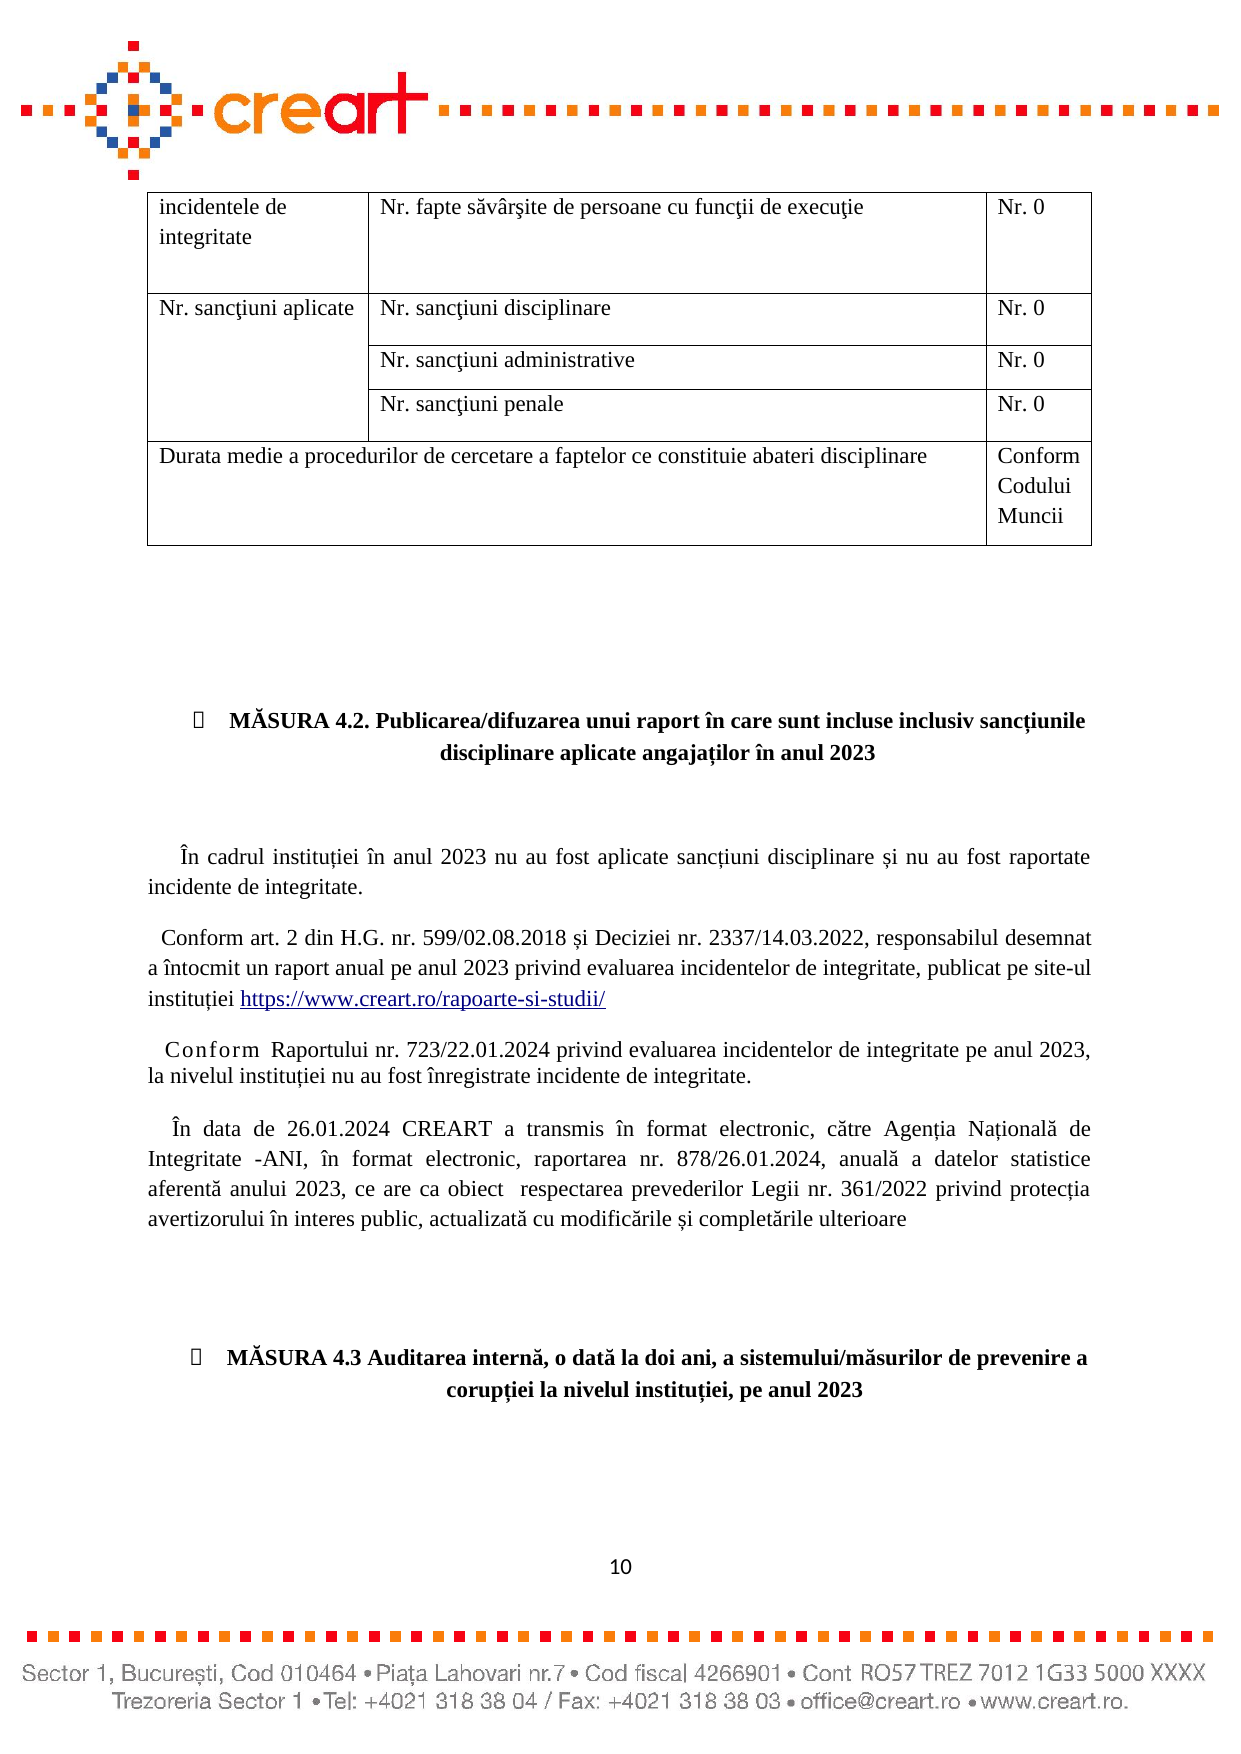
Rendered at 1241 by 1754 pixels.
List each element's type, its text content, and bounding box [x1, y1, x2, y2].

table_cell Nr. 0 [987, 294, 1091, 345]
table_cell Nr. fapte săvârşite de persoane cu funcţii de execuţie [369, 193, 986, 293]
text Conform Raportului nr. 723/22.01.2024 privind evaluarea incidentelor de integritate pe anul 2023, la nivelul instituției nu au fost înregistrate incidente de integritate. [148, 1036, 1092, 1088]
list MĂSURA 4.2. Publicarea/difuzarea unui raport în care sunt incluse inclusiv sancțiunile disciplinare aplicate angajaților în anul 2023 [185, 704, 1092, 766]
text Conform art. 2 din H.G. nr. 599/02.08.2018 și Deciziei nr. 2337/14.03.2022, responsabilul desemnat a întocmit un raport anual pe anul 2023 privind evaluarea incidentelor de integritate, publicat pe site-ul instituției https://www.creart.ro/rapoarte-si-studii/ [148, 924, 1092, 1011]
table_cell Nr. 0 [987, 193, 1091, 293]
table_cell Nr. sancţiuni disciplinare [369, 294, 986, 345]
table_cell Nr. sancţiuni penale [369, 390, 986, 441]
table_cell incidentele de integritate [148, 193, 368, 293]
table_cell Durata medie a procedurilor de cercetare a faptelor ce constituie abateri disciplinare [148, 442, 986, 545]
text În cadrul instituției în anul 2023 nu au fost aplicate sancțiuni disciplinare și nu au fost raportate incidente de integritate. [148, 843, 1092, 899]
table_cell Nr. 0 [987, 390, 1091, 441]
list MĂSURA 4.3 Auditarea internă, o dată la doi ani, a sistemului/măsurilor de prevenire a corupției la nivelul instituției, pe anul 2023 [185, 1341, 1092, 1402]
table_cell Nr. sancţiuni administrative [369, 346, 986, 389]
text În data de 26.01.2024 CREART a transmis în format electronic, către Agenția Națională de Integritate -ANI, în format electronic, raportarea nr. 878/26.01.2024, anuală a datelor statistice aferentă anului 2023, ce are ca obiect respectarea prevederilor Legii nr. 361/2022 privind protecția avertizorului în interes public, actualizată cu modificările și completările ulterioare [148, 1115, 1092, 1232]
table_cell Conform Codului Muncii [987, 442, 1091, 545]
table_cell Nr. 0 [987, 346, 1091, 389]
table_cell Nr. sancţiuni aplicate [148, 294, 368, 441]
